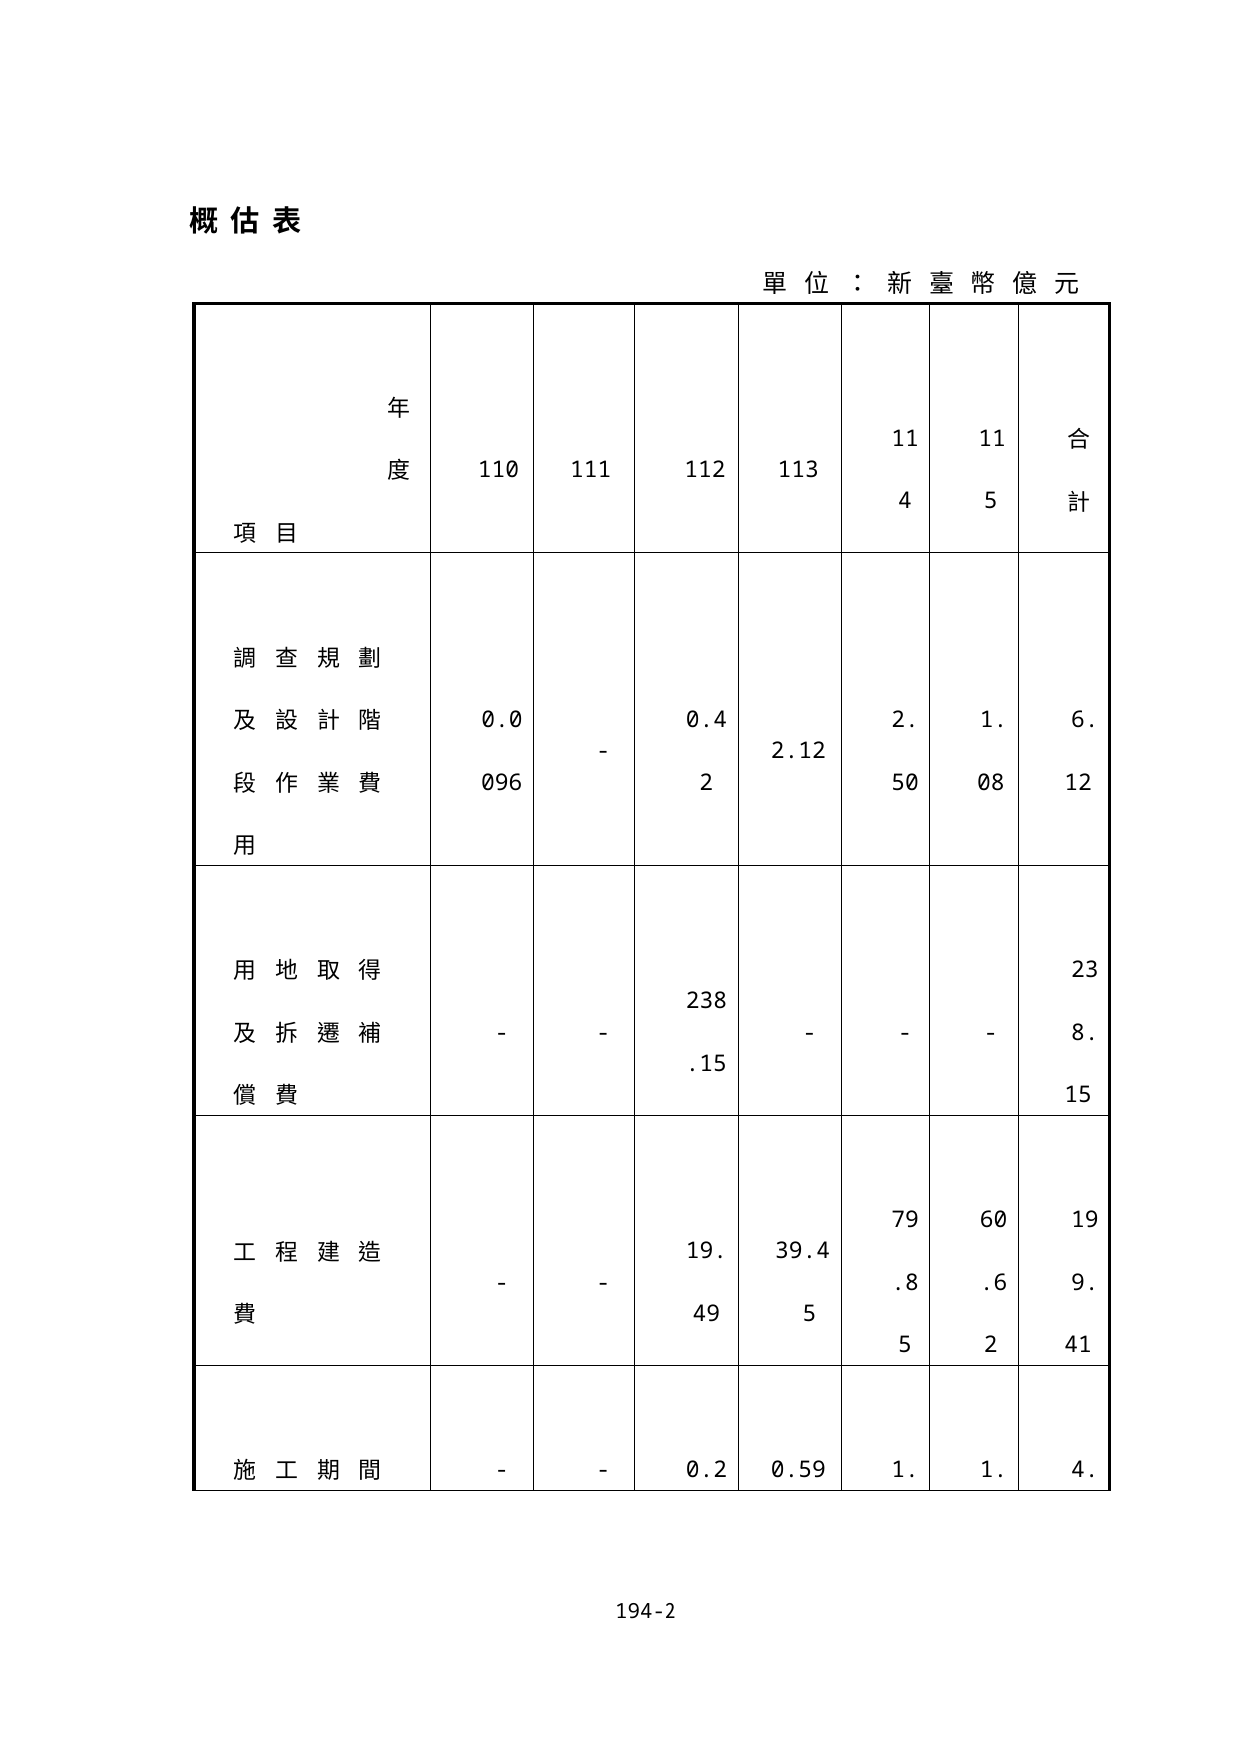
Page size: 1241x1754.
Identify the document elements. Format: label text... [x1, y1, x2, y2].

table_cell - [842, 866, 929, 1115]
table_header 110 [431, 305, 533, 552]
table_cell 39.45 [739, 1116, 841, 1365]
table_cell 238.15 [1019, 866, 1108, 1115]
table_cell - [534, 1366, 634, 1490]
table_cell - [534, 866, 634, 1115]
table_header 年度 項目 [196, 305, 430, 552]
table_cell - [534, 553, 634, 865]
table_header 115 [930, 305, 1018, 552]
table_cell 4. [1019, 1366, 1108, 1490]
table_cell 0.2 [635, 1366, 738, 1490]
table_header 合計 [1019, 305, 1108, 552]
table_header 111 [534, 305, 634, 552]
text 概估表 [183, 177, 1117, 240]
table_cell - [930, 866, 1018, 1115]
table_cell 0.42 [635, 553, 738, 865]
table_cell - [431, 1116, 533, 1365]
table_cell 0.59 [739, 1366, 841, 1490]
table_cell 2.50 [842, 553, 929, 865]
table_cell 用地取得及拆遷補償費 [196, 866, 430, 1115]
table_cell 0.0096 [431, 553, 533, 865]
table_cell - [739, 866, 841, 1115]
table_cell 199.41 [1019, 1116, 1108, 1365]
table_cell 1.08 [930, 553, 1018, 865]
table_header 113 [739, 305, 841, 552]
table_cell 19.49 [635, 1116, 738, 1365]
table_cell 79.85 [842, 1116, 929, 1365]
table_cell 60.62 [930, 1116, 1018, 1365]
table_cell - [431, 866, 533, 1115]
table_cell - [534, 1116, 634, 1365]
table_header 114 [842, 305, 929, 552]
table_cell 施工期間 [196, 1366, 430, 1490]
table_cell 2.12 [739, 553, 841, 865]
table_cell 238.15 [635, 866, 738, 1115]
text 單位：新臺幣億元 [183, 240, 1087, 302]
table_cell - [431, 1366, 533, 1490]
table_cell 1. [842, 1366, 929, 1490]
table_cell 1. [930, 1366, 1018, 1490]
table_cell 6.12 [1019, 553, 1108, 865]
table_header 112 [635, 305, 738, 552]
table_cell 工程建造費 [196, 1116, 430, 1365]
table_cell 調查規劃及設計階段作業費用 [196, 553, 430, 865]
